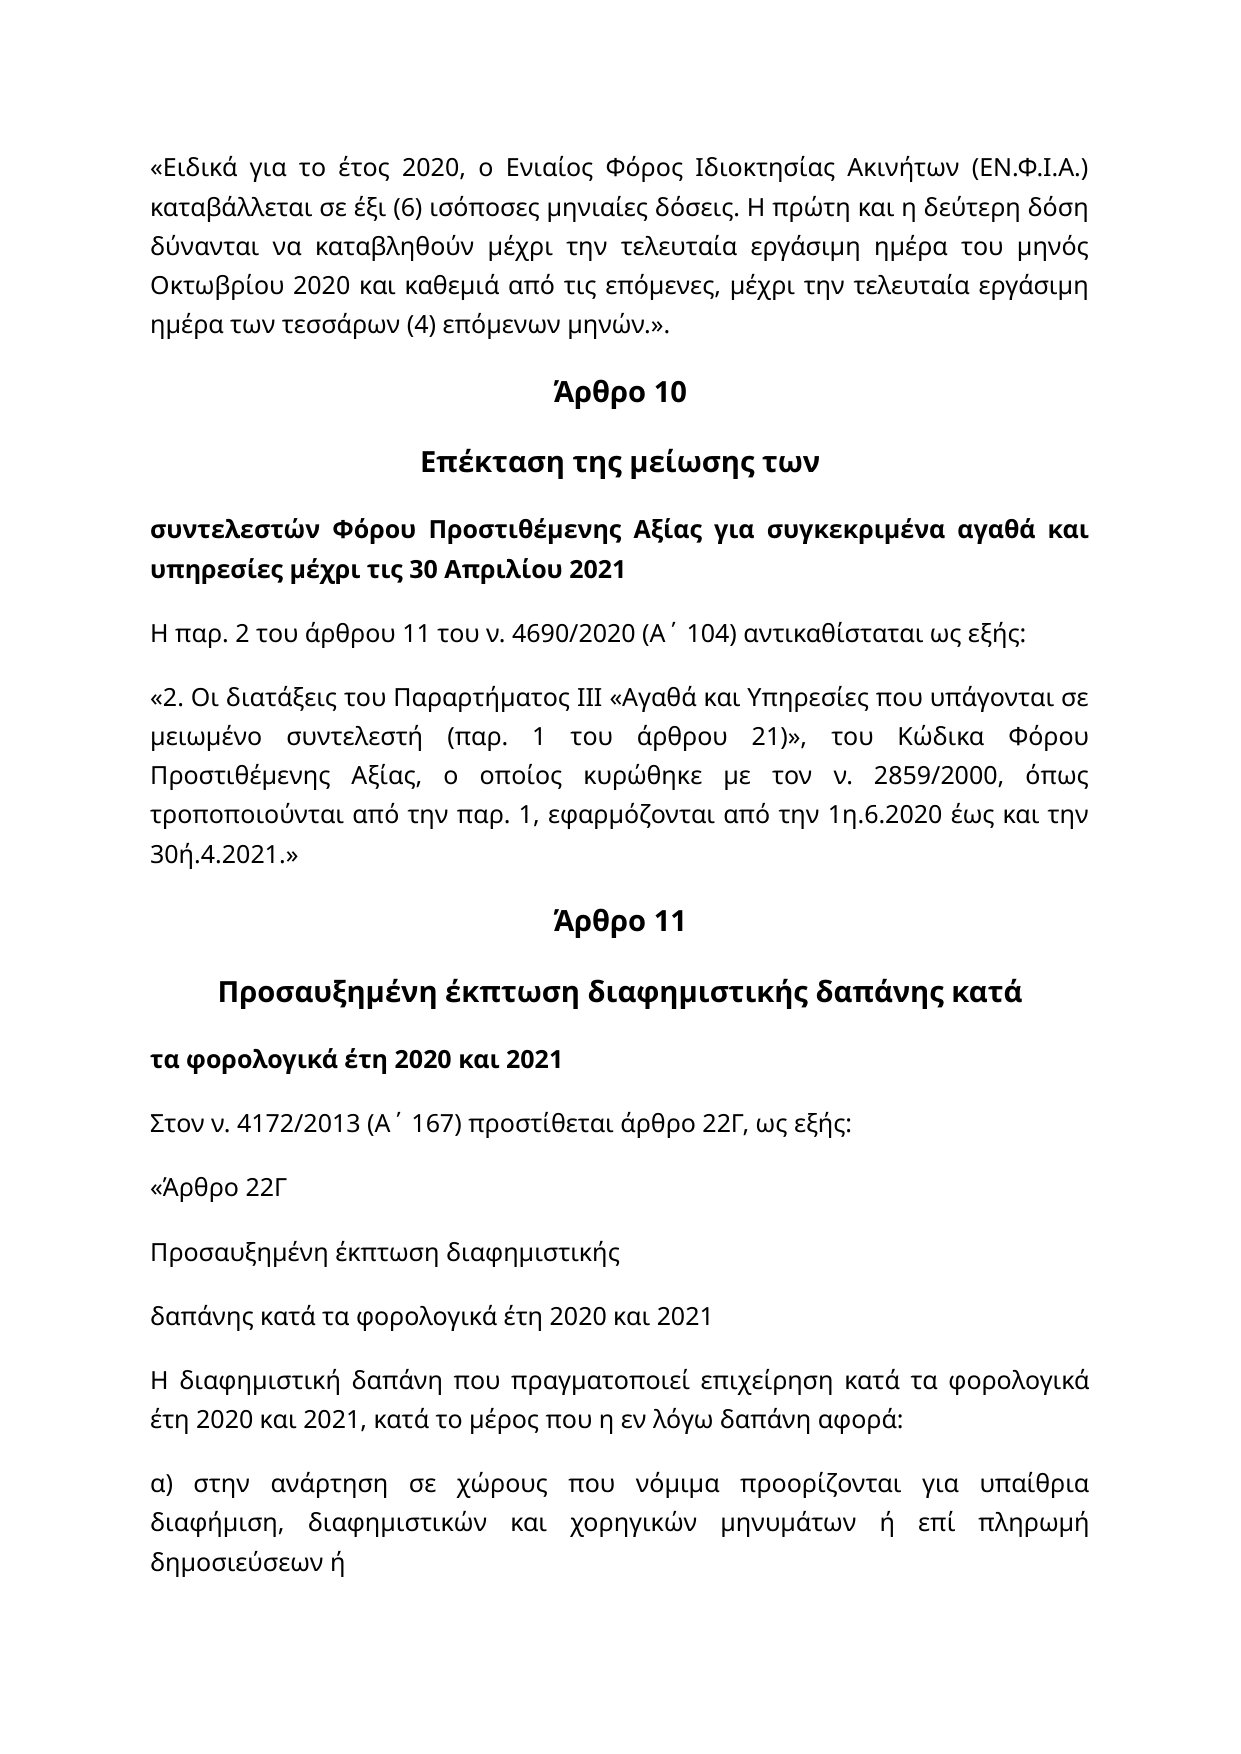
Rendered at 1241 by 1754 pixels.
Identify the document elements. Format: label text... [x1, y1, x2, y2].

subtitle Προσαυξημένη έκπτωση διαφημιστικής δαπάνης κατά [150, 971, 1090, 1011]
text Η παρ. 2 του άρθρου 11 του ν. 4690/2020 (Α΄ 104) αντικαθίσταται ως εξής: [150, 615, 1090, 649]
text δαπάνης κατά τα φορολογικά έτη 2020 και 2021 [150, 1298, 1090, 1332]
subtitle Άρθρο 10 [150, 371, 1090, 411]
text Προσαυξημένη έκπτωση διαφημιστικής [150, 1234, 1090, 1268]
text «Ειδικά για το έτος 2020, ο Ενιαίος Φόρος Ιδιοκτησίας Ακινήτων (ΕΝ.Φ.Ι.Α.) καταβάλλεται σε έξι (6) ισόποσες μηνιαίες δόσεις. Η πρώτη και η δεύτερη δόση δύνανται να καταβληθούν μέχρι την τελευταία εργάσιμη ημέρα του μηνός Οκτωβρίου 2020 και καθεμιά από τις επόμενες, μέχρι την τελευταία εργάσιμη ημέρα των τεσσάρων (4) επόμενων μηνών.». [150, 150, 1090, 341]
text συντελεστών Φόρου Προστιθέμενης Αξίας για συγκεκριμένα αγαθά και υπηρεσίες μέχρι τις 30 Απριλίου 2021 [150, 512, 1090, 585]
text H διαφημιστική δαπάνη που πραγματοποιεί επιχείρηση κατά τα φορολογικά έτη 2020 και 2021, κατά το μέρος που η εν λόγω δαπάνη αφορά: [150, 1362, 1090, 1436]
subtitle Άρθρο 11 [150, 900, 1090, 940]
subtitle Επέκταση της μείωσης των [150, 441, 1090, 481]
text τα φορολογικά έτη 2020 και 2021 [150, 1042, 1090, 1076]
text «2. Οι διατάξεις του Παραρτήματος III «Αγαθά και Υπηρεσίες που υπάγονται σε μειωμένο συντελεστή (παρ. 1 του άρθρου 21)», του Κώδικα Φόρου Προστιθέμενης Αξίας, ο οποίος κυρώθηκε με τον ν. 2859/2000, όπως τροποποιούνται από την παρ. 1, εφαρμόζονται από την 1η.6.2020 έως και την 30ή.4.2021.» [150, 679, 1090, 870]
text Στον ν. 4172/2013 (Α΄ 167) προστίθεται άρθρο 22Γ, ως εξής: [150, 1106, 1090, 1140]
text α) στην ανάρτηση σε χώρους που νόμιμα προορίζονται για υπαίθρια διαφήμιση, διαφημιστικών και χορηγικών μηνυμάτων ή επί πληρωμή δημοσιεύσεων ή [150, 1466, 1090, 1578]
text «Άρθρο 22Γ [150, 1170, 1090, 1204]
